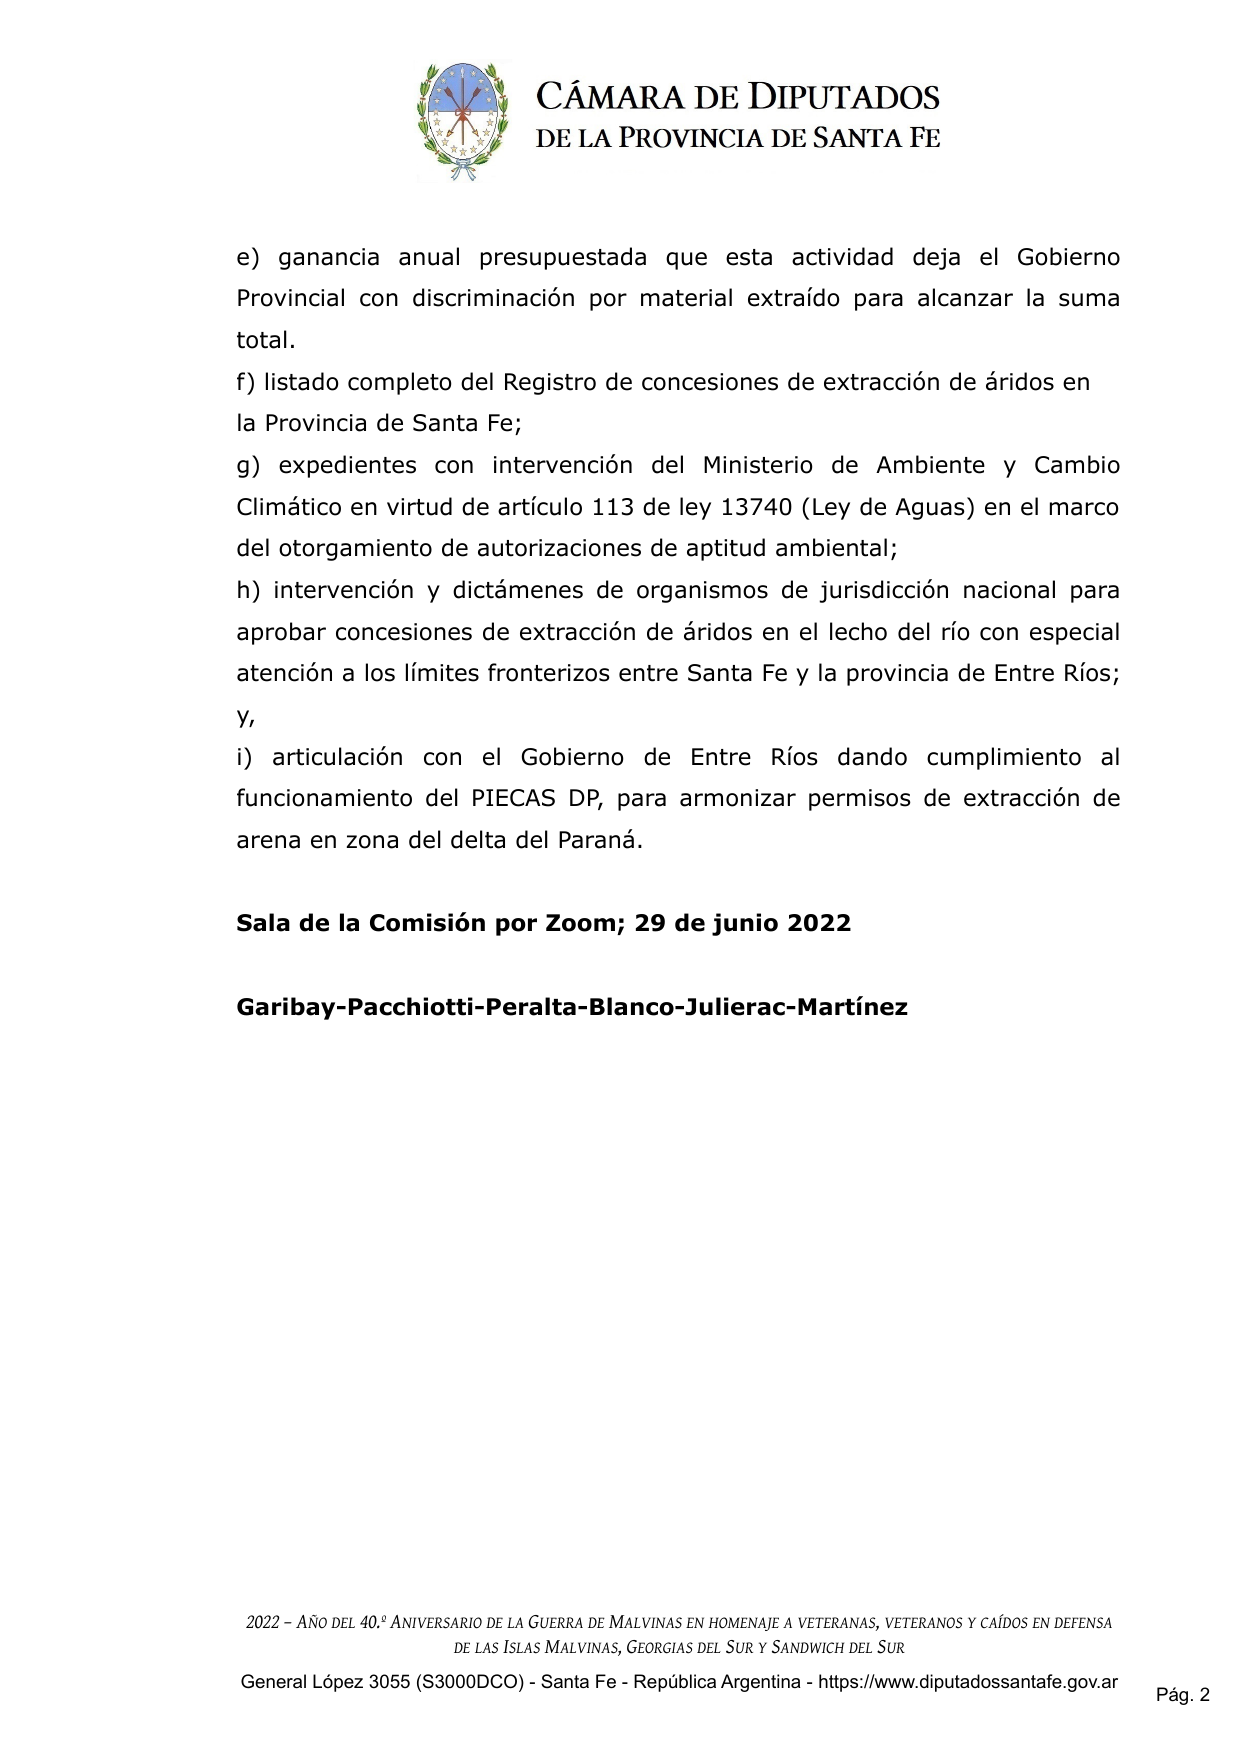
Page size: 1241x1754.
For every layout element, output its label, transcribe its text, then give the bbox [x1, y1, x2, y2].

text Sala de la Comisión por Zoom; 29 de junio 2022 [236, 909, 1122, 937]
text f) listado completo del Registro de concesiones de extracción de áridos en [236, 367, 1122, 395]
text del otorgamiento de autorizaciones de aptitud ambiental; [236, 534, 1122, 562]
text g) expedientes con intervención del Ministerio de Ambiente y Cambio Climático en virtud de artículo 113 de ley 13740 (Ley de Aguas) en el marco [236, 451, 1122, 520]
text i) articulación con el Gobierno de Entre Ríos dando cumplimiento al funcionamiento del PIECAS DP, para armonizar permisos de extracción de arena en zona del delta del Paraná. [236, 742, 1122, 853]
text e) ganancia anual presupuestada que esta actividad deja el Gobierno Provincial con discriminación por material extraído para alcanzar la suma total. [236, 242, 1122, 353]
text h) intervención y dictámenes de organismos de jurisdicción nacional para aprobar concesiones de extracción de áridos en el lecho del río con especial atención a los límites fronterizos entre Santa Fe y la provincia de Entre Ríos; y, [236, 576, 1122, 728]
text Garibay-Pacchiotti-Peralta-Blanco-Julierac-Martínez [236, 992, 1122, 1020]
text la Provincia de Santa Fe; [236, 409, 1122, 437]
picture [413, 59, 945, 183]
